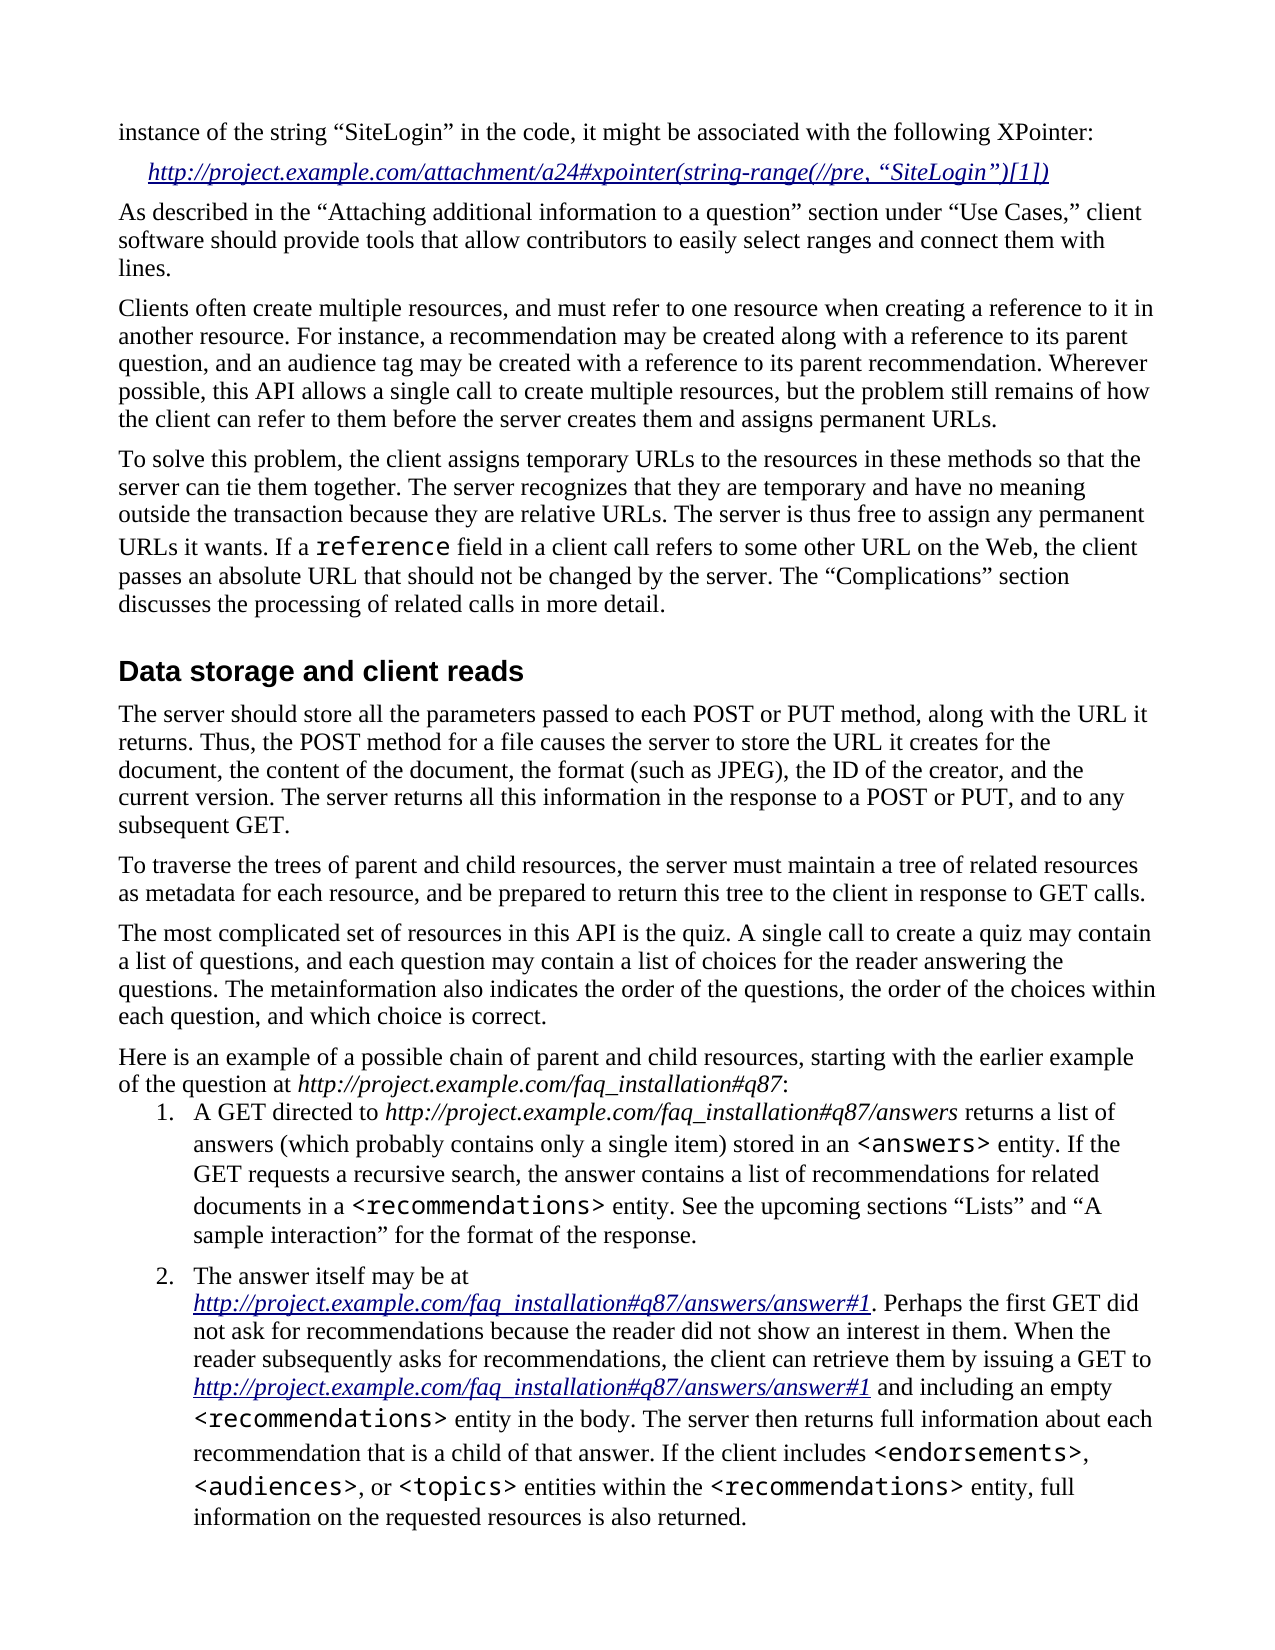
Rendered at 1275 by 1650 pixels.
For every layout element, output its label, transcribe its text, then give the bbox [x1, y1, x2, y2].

text The most complicated set of resources in this API is the quiz. A single call to create a quiz may contain a list of questions, and each question may contain a list of choices for the reader answering the questions. The metainformation also indicates the order of the questions, the order of the choices within each question, and which choice is correct. [118, 919, 1157, 1030]
list A GET directed to http://project.example.com/faq_installation#q87/answers returns a list of answers (which probably contains only a single item) stored in an <answers> entity. If the GET requests a recursive search, the answer contains a list of recommendations for related documents in a <recommendations> entity. See the upcoming sections “Lists” and “A sample interaction” for the format of the response. [156, 1098, 1157, 1249]
text To traverse the trees of parent and child resources, the server must maintain a tree of related resources as metadata for each resource, and be prepared to return this tree to the client in response to GET calls. [118, 851, 1157, 907]
text Here is an example of a possible chain of parent and child resources, starting with the earlier example of the question at http://project.example.com/faq_installation#q87: [118, 1043, 1157, 1098]
list The answer itself may be at http://project.example.com/faq_installation#q87/answers/answer#1. Perhaps the first GET did not ask for recommendations because the reader did not show an interest in them. When the reader subsequently asks for recommendations, the client can retrieve them by issuing a GET to http://project.example.com/faq_installation#q87/answers/answer#1 and including an empty <recommendations> entity in the body. The server then returns full information about each recommendation that is a child of that answer. If the client includes <endorsements>, <audiences>, or <topics> entities within the <recommendations> entity, full information on the requested resources is also returned. [156, 1262, 1157, 1530]
text http://project.example.com/attachment/a24#xpointer(string-range(//pre, “SiteLogin”)[1]) [148, 158, 1157, 186]
text The server should store all the parameters passed to each POST or PUT method, along with the URL it returns. Thus, the POST method for a file causes the server to store the URL it creates for the document, the content of the document, the format (such as JPEG), the ID of the creator, and the current version. The server returns all this information in the response to a POST or PUT, and to any subsequent GET. [118, 700, 1157, 839]
subtitle Data storage and client reads [118, 655, 1157, 688]
text As described in the “Attaching additional information to a question” section under “Use Cases,” client software should provide tools that allow contributors to easily select ranges and connect them with lines. [118, 198, 1157, 282]
text To solve this problem, the client assigns temporary URLs to the resources in these methods so that the server can tie them together. The server recognizes that they are temporary and have no meaning outside the transaction because they are relative URLs. The server is thus free to assign any permanent URLs it wants. If a reference field in a client call refers to some other URL on the Web, the client passes an absolute URL that should not be changed by the server. The “Complications” section discusses the processing of related calls in more detail. [118, 445, 1157, 618]
text instance of the string “SiteLogin” in the code, it might be associated with the following XPointer: [118, 118, 1157, 146]
text Clients often create multiple resources, and must refer to one resource when creating a reference to it in another resource. For instance, a recommendation may be created along with a reference to its parent question, and an audience tag may be created with a reference to its parent recommendation. Wherever possible, this API allows a single call to create multiple resources, but the problem still remains of how the client can refer to them before the server creates them and assigns permanent URLs. [118, 294, 1157, 433]
